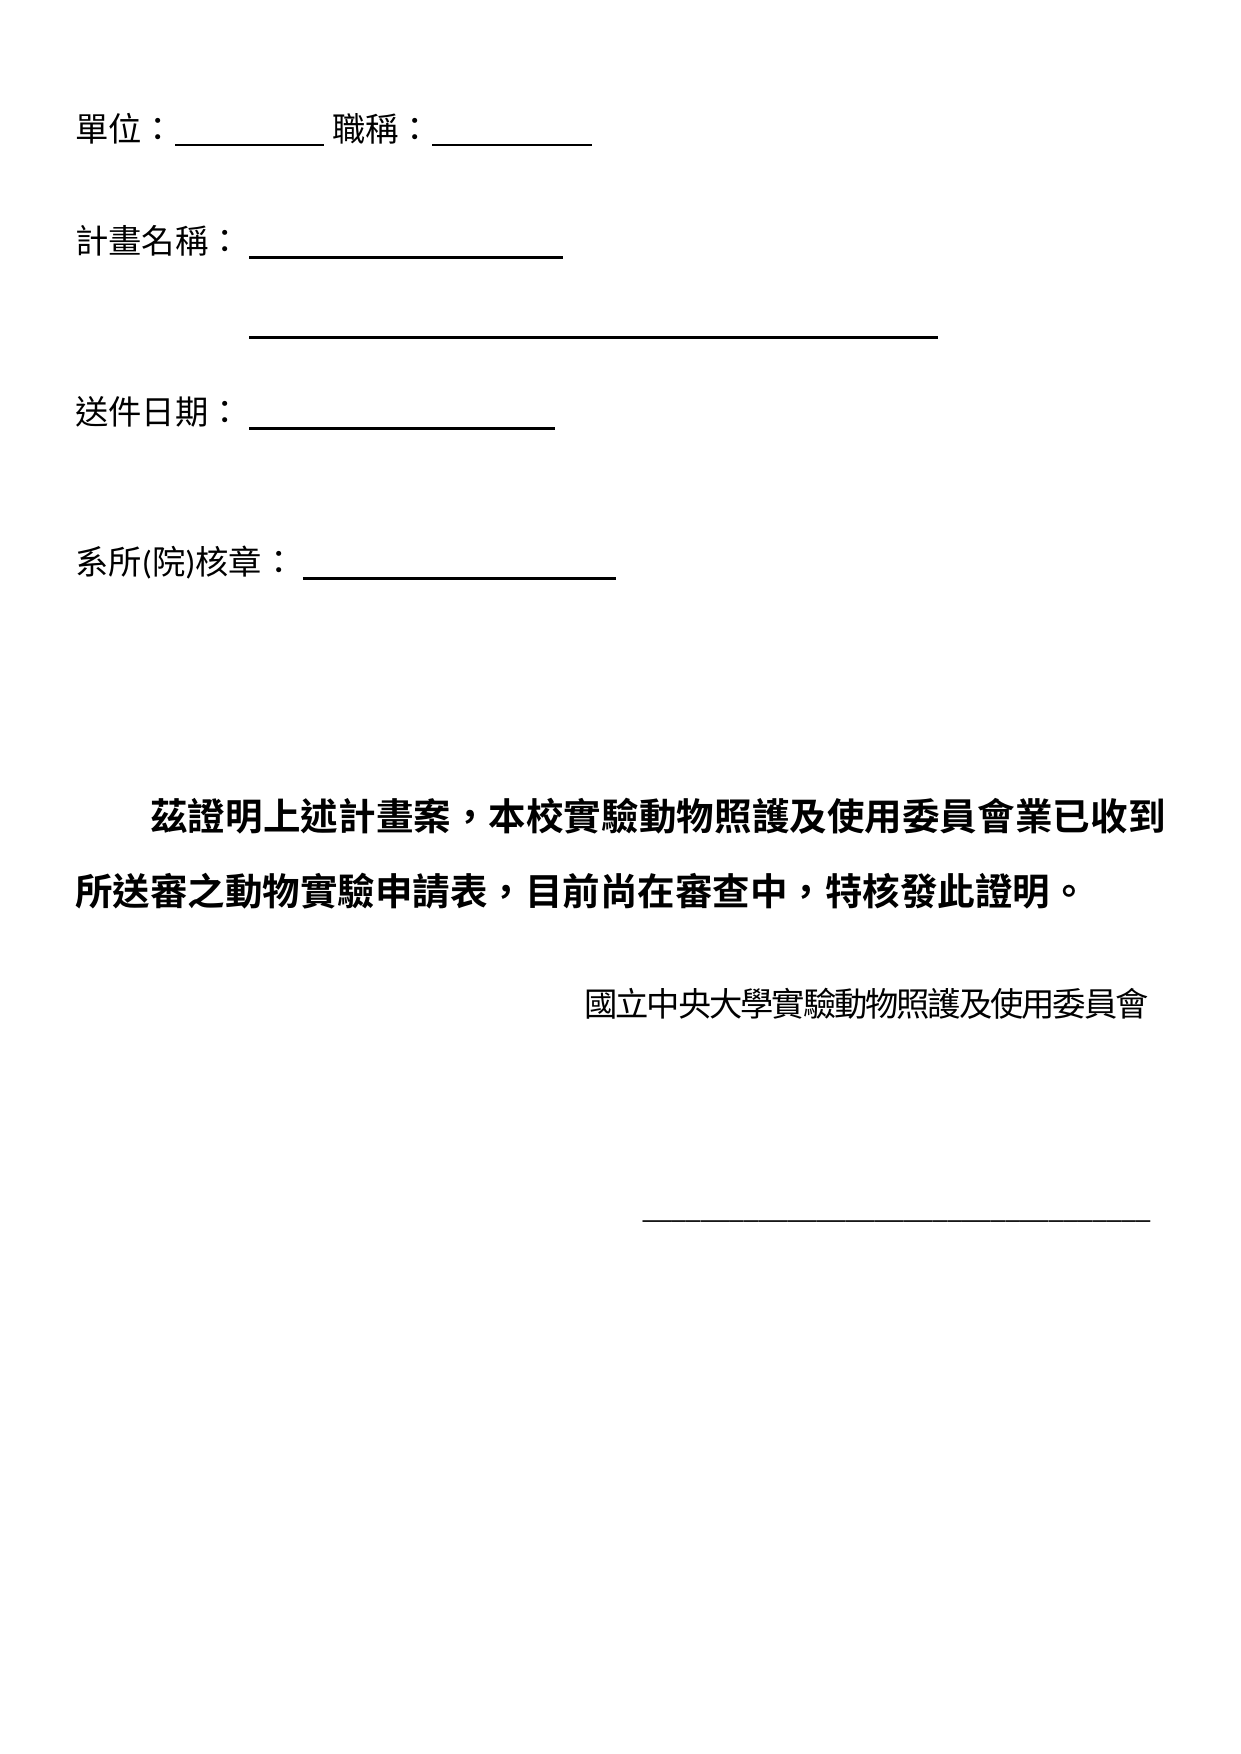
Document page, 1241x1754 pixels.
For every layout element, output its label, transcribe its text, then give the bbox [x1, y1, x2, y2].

text 單位： 職稱： [75, 89, 1165, 164]
text 系所(院)核章： [75, 523, 1165, 598]
text 送件日期： [75, 373, 1165, 448]
text 計畫名稱： [75, 202, 1165, 277]
text 國立中央大學實驗動物照護及使用委員會 [31, 964, 1151, 1039]
text 茲證明上述計畫案，本校實驗動物照護及使用委員會業已收到所送審之動物實驗申請表，目前尚在審查中，特核發此證明。 [75, 777, 1165, 927]
text ___________________________________ [31, 1189, 1151, 1227]
